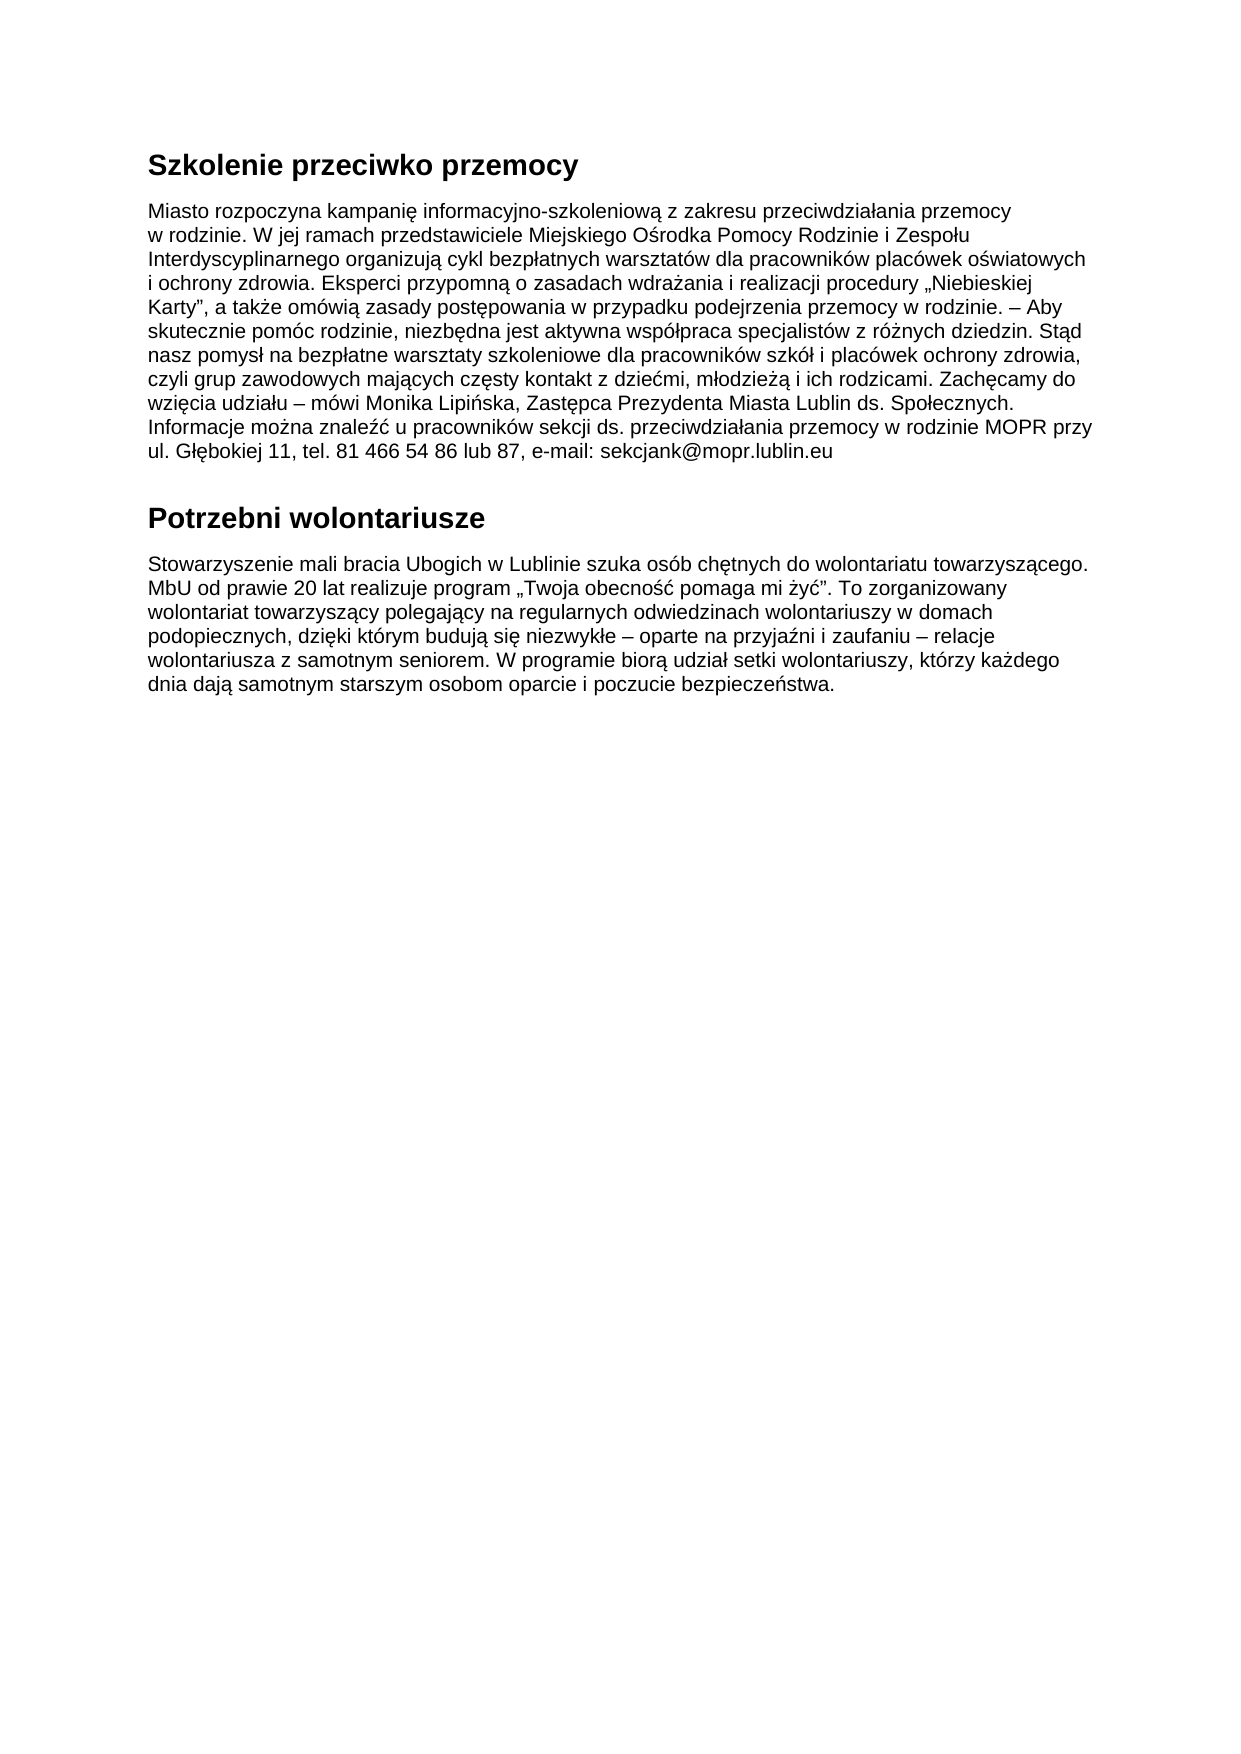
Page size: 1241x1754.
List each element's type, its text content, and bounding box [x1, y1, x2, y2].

subtitle Potrzebni wolontariusze [148, 501, 1093, 535]
text Miasto rozpoczyna kampanię informacyjno-szkoleniową z zakresu przeciwdziałania przemocy w rodzinie. W jej ramach przedstawiciele Miejskiego Ośrodka Pomocy Rodzinie i Zespołu Interdyscyplinarnego organizują cykl bezpłatnych warsztatów dla pracowników placówek oświatowych i ochrony zdrowia. Eksperci przypomną o zasadach wdrażania i realizacji procedury „Niebieskiej Karty”, a także omówią zasady postępowania w przypadku podejrzenia przemocy w rodzinie. – Aby skutecznie pomóc rodzinie, niezbędna jest aktywna współpraca specjalistów z różnych dziedzin. Stąd nasz pomysł na bezpłatne warsztaty szkoleniowe dla pracowników szkół i placówek ochrony zdrowia, czyli grup zawodowych mających częsty kontakt z dziećmi, młodzieżą i ich rodzicami. Zachęcamy do wzięcia udziału – mówi Monika Lipińska, Zastępca Prezydenta Miasta Lublin ds. Społecznych. Informacje można znaleźć u pracowników sekcji ds. przeciwdziałania przemocy w rodzinie MOPR przy ul. Głębokiej 11, tel. 81 466 54 86 lub 87, e-mail: sekcjank@mopr.lublin.eu [148, 199, 1093, 462]
subtitle Szkolenie przeciwko przemocy [148, 148, 1093, 181]
text Stowarzyszenie mali bracia Ubogich w Lublinie szuka osób chętnych do wolontariatu towarzyszącego. MbU od prawie 20 lat realizuje program „Twoja obecność pomaga mi żyć”. To zorganizowany wolontariat towarzyszący polegający na regularnych odwiedzinach wolontariuszy w domach podopiecznych, dzięki którym budują się niezwykłe – oparte na przyjaźni i zaufaniu – relacje wolontariusza z samotnym seniorem. W programie biorą udział setki wolontariuszy, którzy każdego dnia dają samotnym starszym osobom oparcie i poczucie bezpieczeństwa. [148, 552, 1093, 696]
